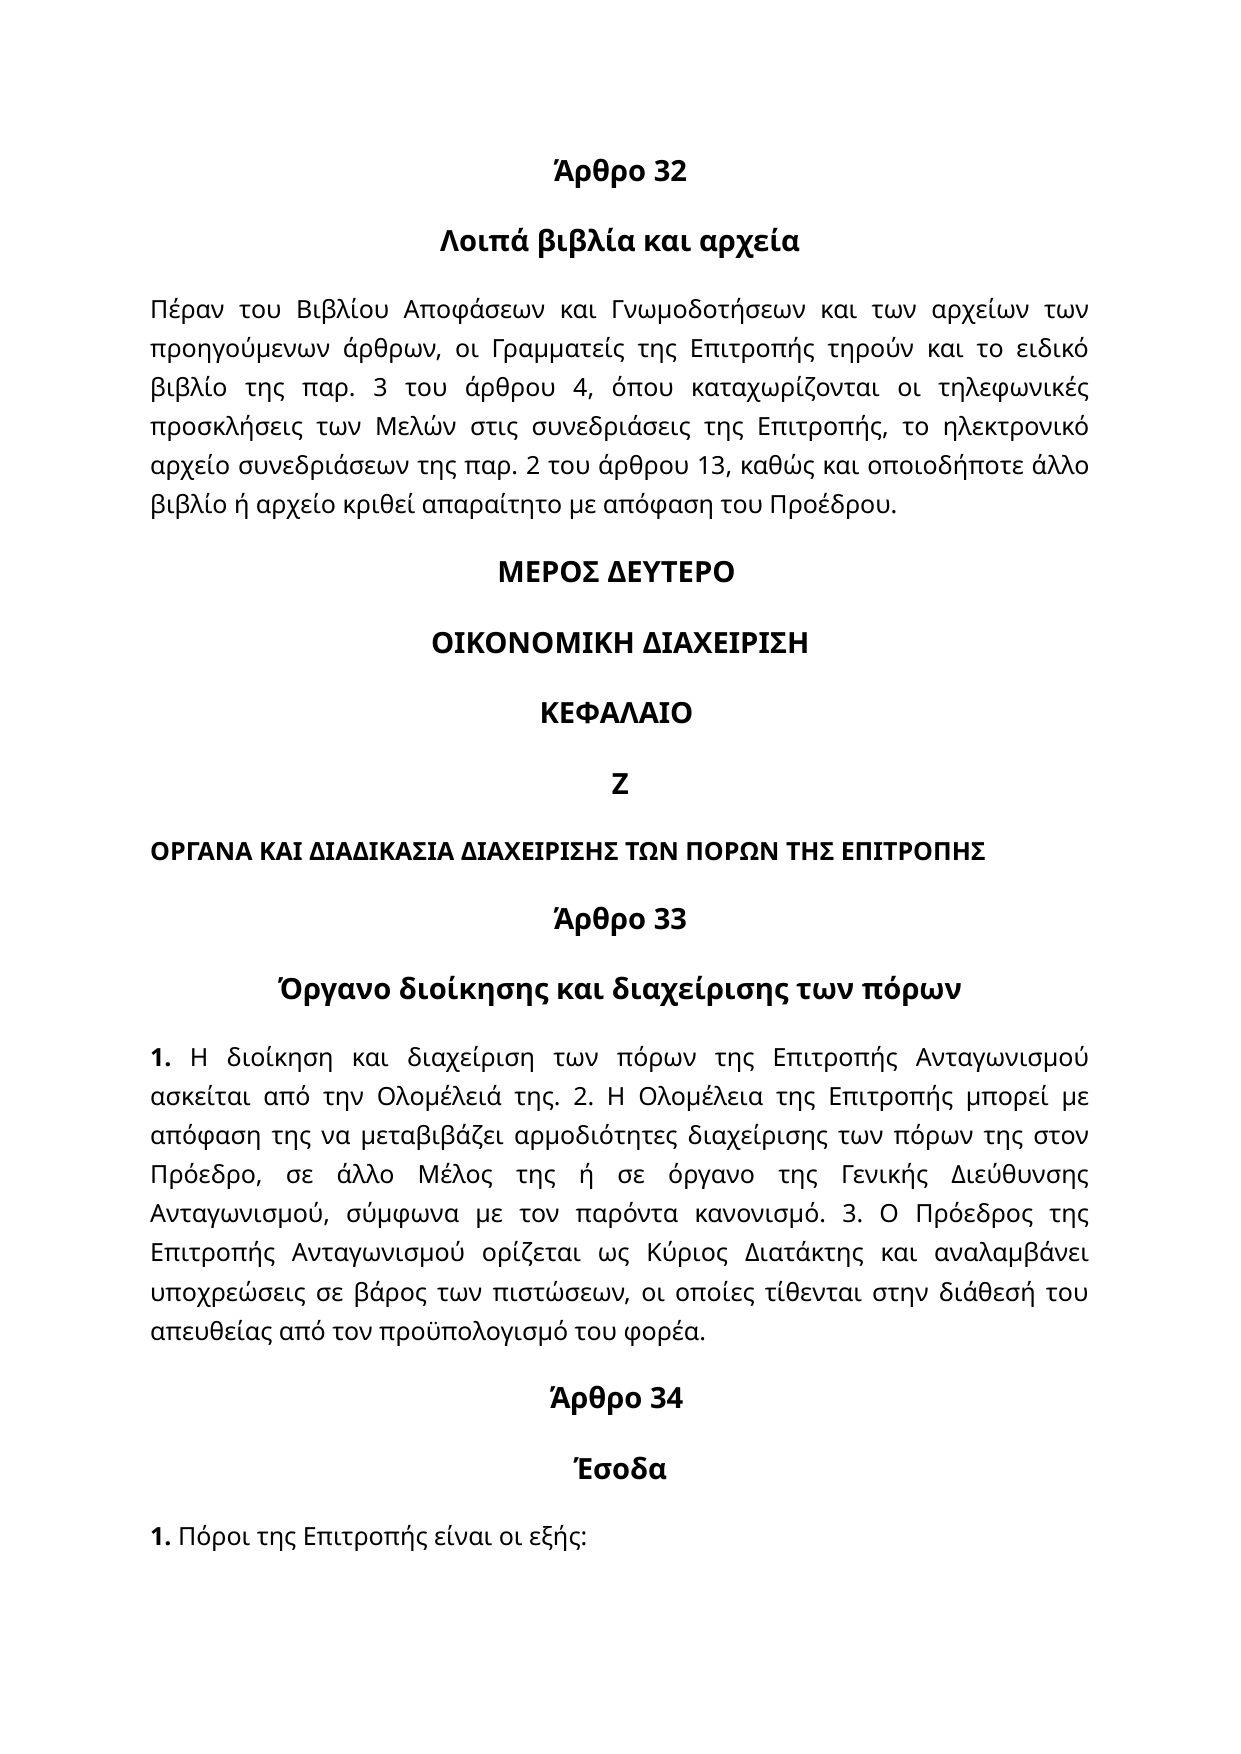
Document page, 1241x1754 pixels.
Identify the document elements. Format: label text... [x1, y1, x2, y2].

subtitle Ζ [150, 763, 1090, 803]
text 1. Πόροι της Επιτροπής είναι οι εξής: [150, 1519, 1090, 1553]
subtitle ΟΙΚΟΝΟΜΙΚΗ ΔΙΑΧΕΙΡΙΣΗ [150, 622, 1090, 662]
subtitle Άρθρο 33 [150, 898, 1090, 938]
subtitle Έσοδα [150, 1448, 1090, 1488]
subtitle ΚΕΦΑΛΑΙΟ [150, 692, 1090, 732]
text Πέραν του Βιβλίου Αποφάσεων και Γνωμοδοτήσεων και των αρχείων των προηγούμενων άρθρων, οι Γραμματείς της Επιτροπής τηρούν και το ειδικό βιβλίο της παρ. 3 του άρθρου 4, όπου καταχωρίζονται οι τηλεφωνικές προσκλήσεις των Μελών στις συνεδριάσεις της Επιτροπής, το ηλεκτρονικό αρχείο συνεδριάσεων της παρ. 2 του άρθρου 13, καθώς και οποιοδήποτε άλλο βιβλίο ή αρχείο κριθεί απαραίτητο με απόφαση του Προέδρου. [150, 291, 1090, 521]
subtitle Λοιπά βιβλία και αρχεία [150, 221, 1090, 260]
subtitle Όργανο διοίκησης και διαχείρισης των πόρων [150, 968, 1090, 1008]
text ΟΡΓΑΝΑ ΚΑΙ ΔΙΑΔΙΚΑΣΙΑ ΔΙΑΧΕΙΡΙΣΗΣ ΤΩΝ ΠΟΡΩΝ ΤΗΣ ΕΠΙΤΡΟΠΗΣ [150, 834, 1090, 868]
subtitle Άρθρο 32 [150, 150, 1090, 190]
subtitle Άρθρο 34 [150, 1377, 1090, 1417]
subtitle ΜΕΡΟΣ ΔΕΥΤΕΡΟ [150, 551, 1090, 591]
text 1. Η διοίκηση και διαχείριση των πόρων της Επιτροπής Ανταγωνισμού ασκείται από την Ολομέλειά της. 2. Η Ολομέλεια της Επιτροπής μπορεί με απόφαση της να μεταβιβάζει αρμοδιότητες διαχείρισης των πόρων της στον Πρόεδρο, σε άλλο Μέλος της ή σε όργανο της Γενικής Διεύθυνσης Ανταγωνισμού, σύμφωνα με τον παρόντα κανονισμό. 3. Ο Πρόεδρος της Επιτροπής Ανταγωνισμού ορίζεται ως Κύριος Διατάκτης και αναλαμβάνει υποχρεώσεις σε βάρος των πιστώσεων, οι οποίες τίθενται στην διάθεσή του απευθείας από τον προϋπολογισμό του φορέα. [150, 1039, 1090, 1347]
